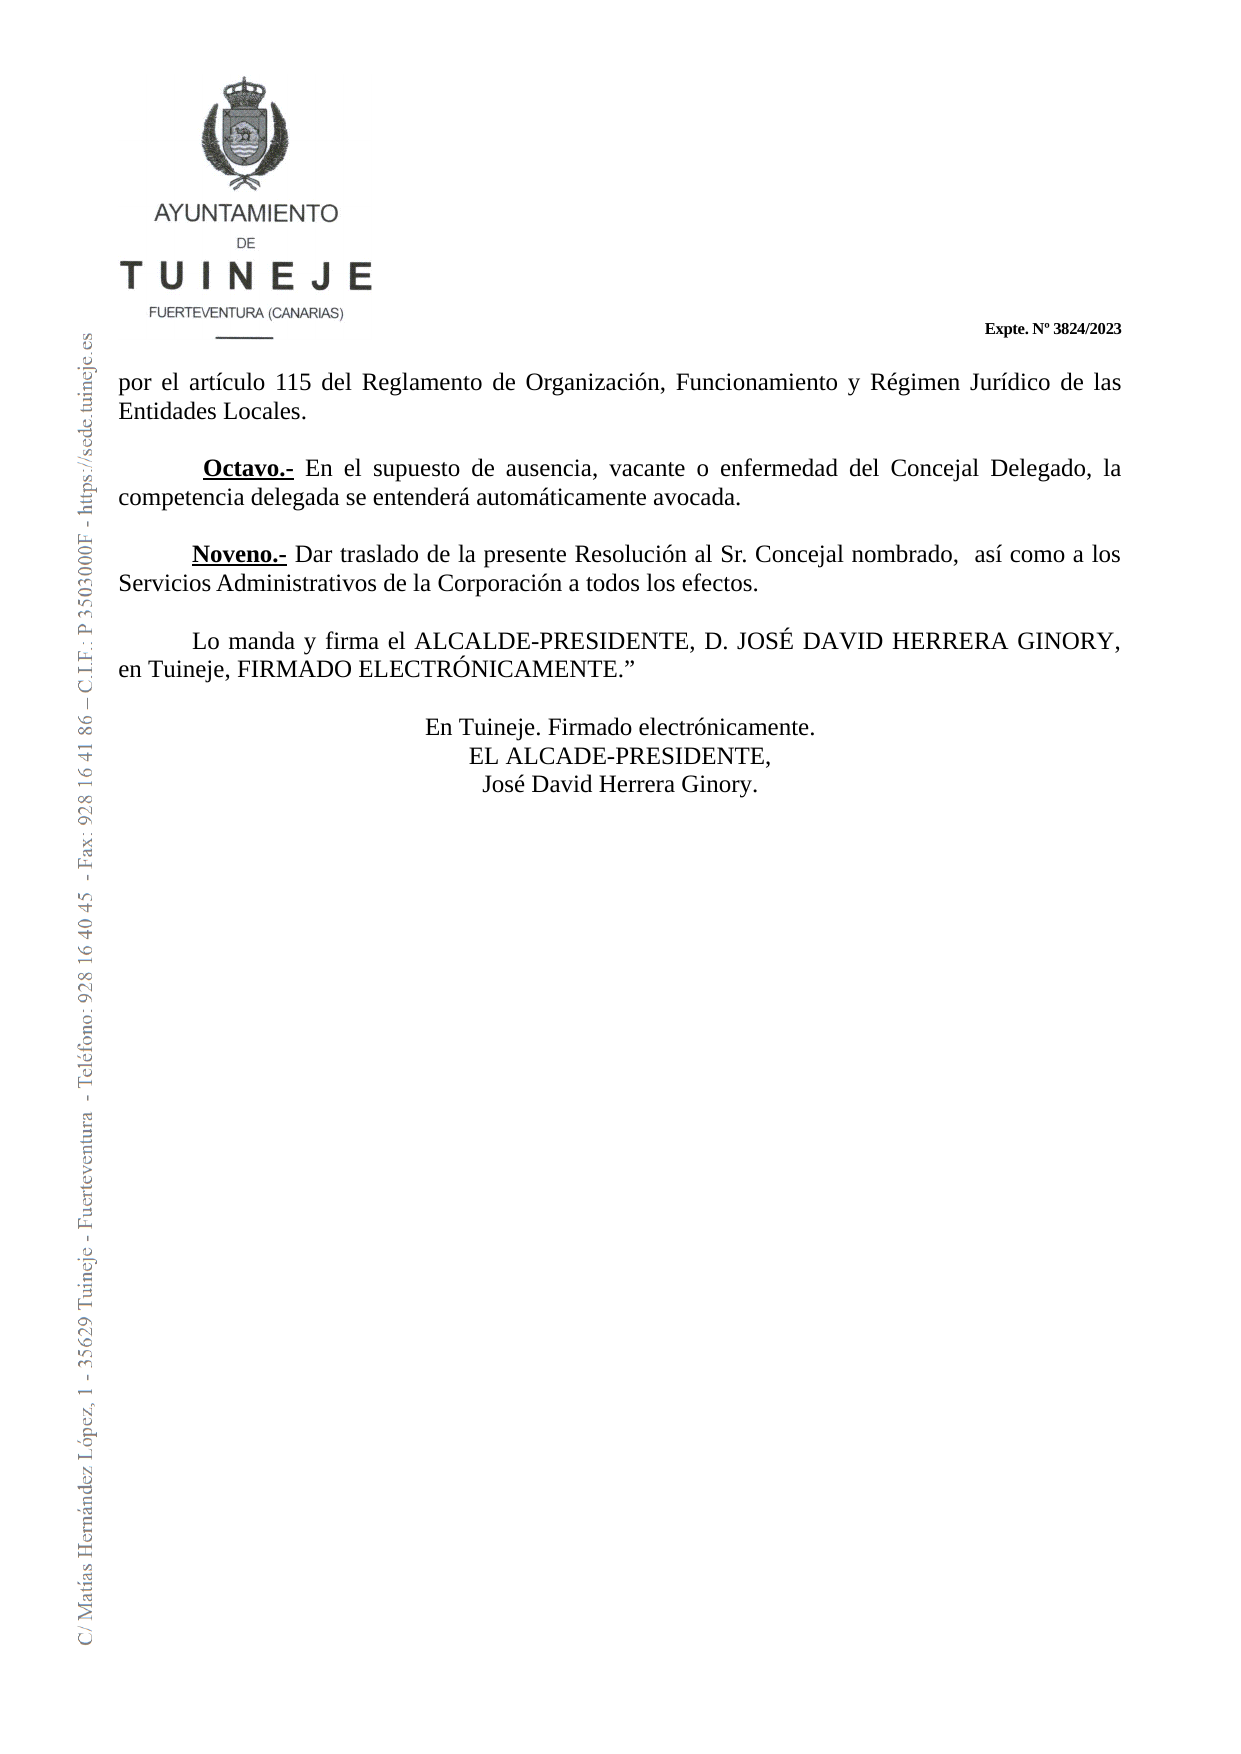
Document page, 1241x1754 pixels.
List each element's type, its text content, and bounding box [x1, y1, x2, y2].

text Noveno.- Dar traslado de la presente Resolución al Sr. Concejal nombrado, así como a los Servicios Administrativos de la Corporación a todos los efectos. [118, 539, 1122, 597]
picture [72, 326, 100, 1647]
picture [118, 74, 372, 340]
text En Tuineje. Firmado electrónicamente. [118, 712, 1122, 741]
text EL ALCADE-PRESIDENTE, [118, 741, 1122, 769]
text por el artículo 115 del Reglamento de Organización, Funcionamiento y Régimen Jurídico de las Entidades Locales. [118, 367, 1122, 424]
text Lo manda y firma el ALCALDE-PRESIDENTE, D. JOSÉ DAVID HERRERA GINORY, en Tuineje, FIRMADO ELECTRÓNICAMENTE.” [118, 626, 1122, 683]
text José David Herrera Ginory. [118, 769, 1122, 798]
text Octavo.- En el supuesto de ausencia, vacante o enfermedad del Concejal Delegado, la competencia delegada se entenderá automáticamente avocada. [118, 453, 1122, 511]
